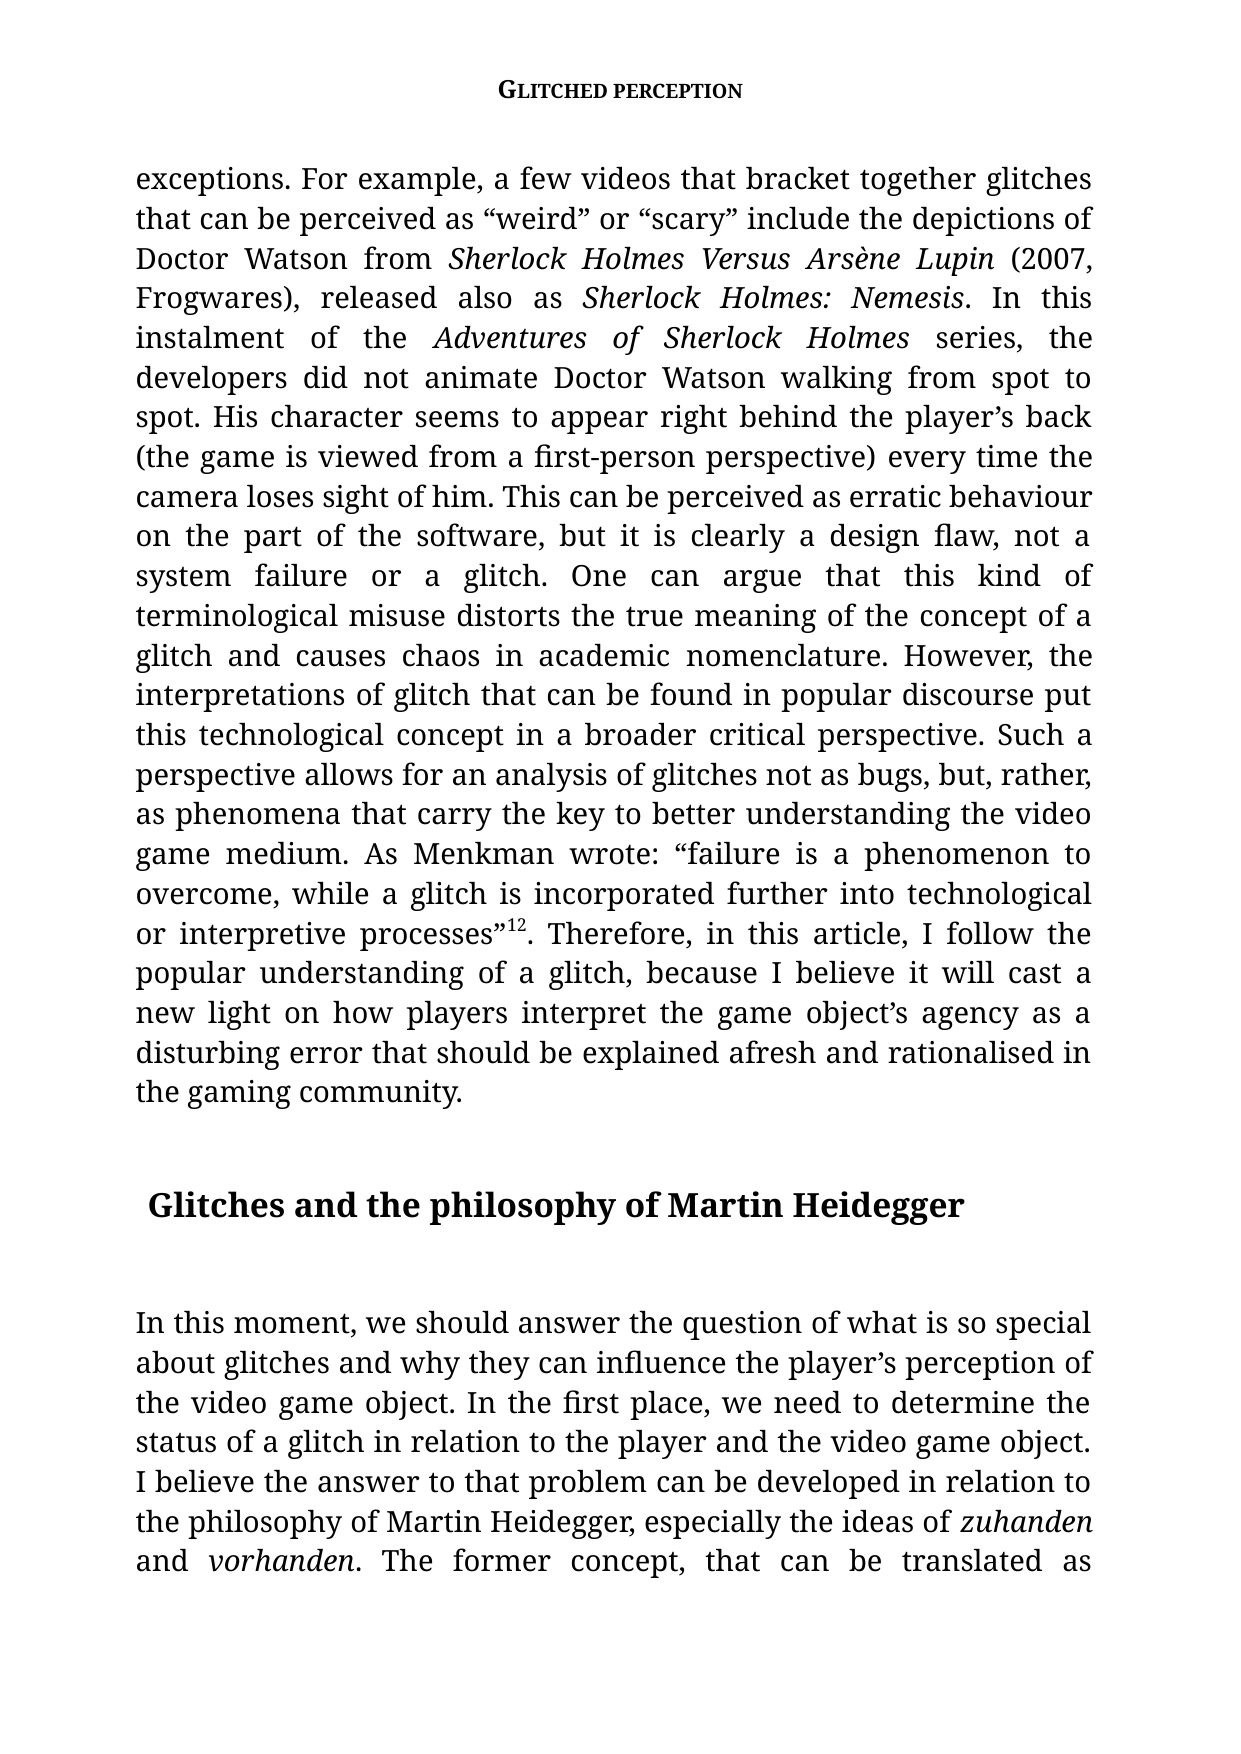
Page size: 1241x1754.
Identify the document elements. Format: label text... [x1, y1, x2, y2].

text In this moment, we should answer the question of what is so special about glitches and why they can influence the player’s perception of the video game object. In the first place, we need to determine the status of a glitch in relation to the player and the video game object. I believe the answer to that problem can be developed in relation to the philosophy of Martin Heidegger, especially the ideas of zuhanden and vorhanden. The former concept, that can be translated as [135, 1302, 1093, 1580]
text GLITCHED PERCEPTION [493, 72, 747, 106]
text exceptions. For example, a few videos that bracket together glitches that can be perceived as “weird” or “scary” include the depictions of Doctor Watson from Sherlock Holmes Versus Arsène Lupin (2007, Frogwares), released also as Sherlock Holmes: Nemesis. In this instalment of the Adventures of Sherlock Holmes series, the developers did not animate Doctor Watson walking from spot to spot. His character seems to appear right behind the player’s back (the game is viewed from a first-person perspective) every time the camera loses sight of him. This can be perceived as erratic behaviour on the part of the software, but it is clearly a design flaw, not a system failure or a glitch. One can argue that this kind of terminological misuse distorts the true meaning of the concept of a glitch and causes chaos in academic nomenclature. However, the interpretations of glitch that can be found in popular discourse put this technological concept in a broader critical perspective. Such a perspective allows for an analysis of glitches not as bugs, but, rather, as phenomena that carry the key to better understanding the video game medium. As Menkman wrote: “failure is a phenomenon to overcome, while a glitch is incorporated further into technological or interpretive processes”12. Therefore, in this article, I follow the popular understanding of a glitch, because I believe it will cast a new light on how players interpret the game object’s agency as a disturbing error that should be explained afresh and rationalised in the gaming community. [135, 158, 1093, 1111]
subtitle Glitches and the philosophy of Martin Heidegger [147, 1182, 1105, 1227]
